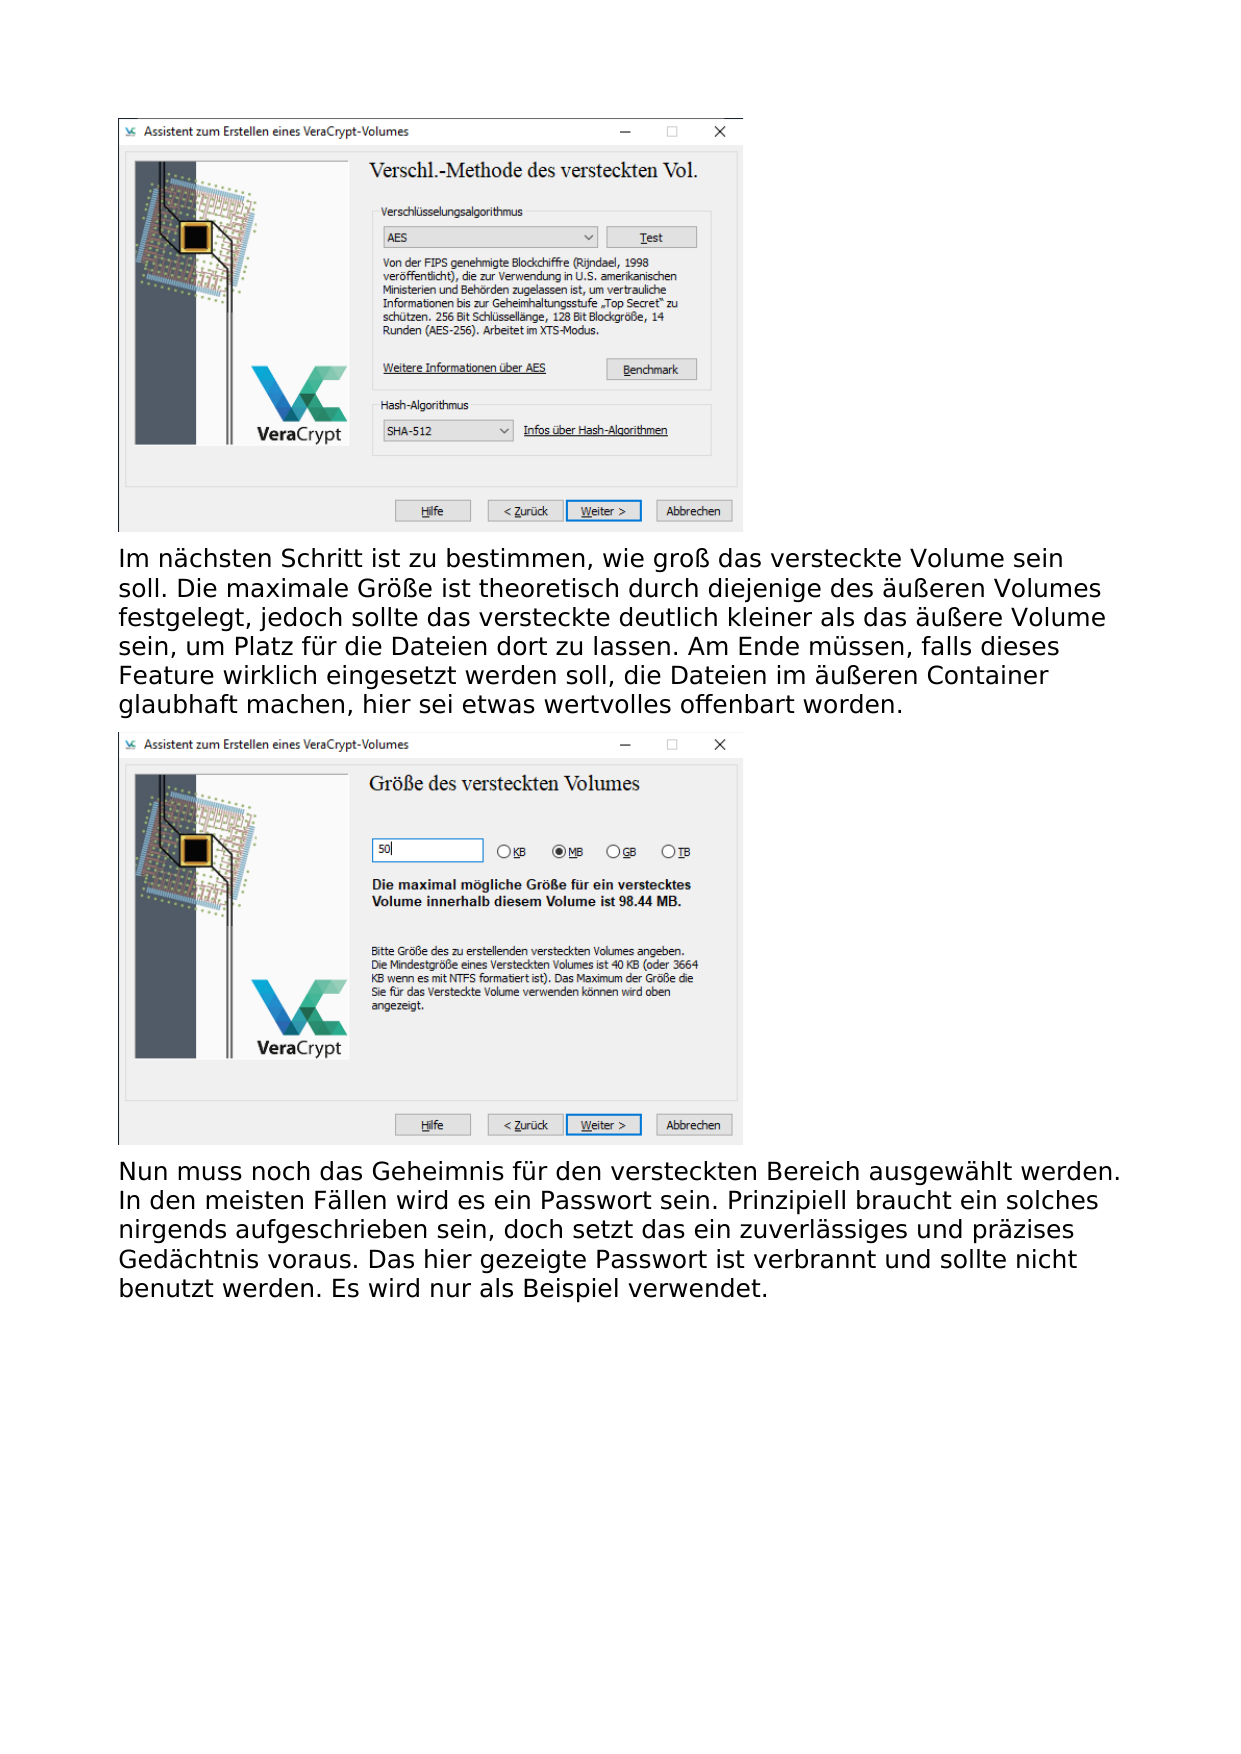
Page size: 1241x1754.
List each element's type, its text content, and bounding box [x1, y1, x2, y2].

text Nun muss noch das Geheimnis für den versteckten Bereich ausgewählt werden. In den meisten Fällen wird es ein Passwort sein. Prinzipiell braucht ein solches nirgends aufgeschrieben sein, doch setzt das ein zuverlässiges und präzises Gedächtnis voraus. Das hier gezeigte Passwort ist verbrannt und sollte nicht benutzt werden. Es wird nur als Beispiel verwendet. [118, 1157, 1122, 1303]
picture [118, 118, 744, 532]
picture [118, 732, 744, 1145]
text Im nächsten Schritt ist zu bestimmen, wie groß das versteckte Volume sein soll. Die maximale Größe ist theoretisch durch diejenige des äußeren Volumes festgelegt, jedoch sollte das versteckte deutlich kleiner als das äußere Volume sein, um Platz für die Dateien dort zu lassen. Am Ende müssen, falls dieses Feature wirklich eingesetzt werden soll, die Dateien im äußeren Container glaubhaft machen, hier sei etwas wertvolles offenbart worden. [118, 544, 1122, 719]
